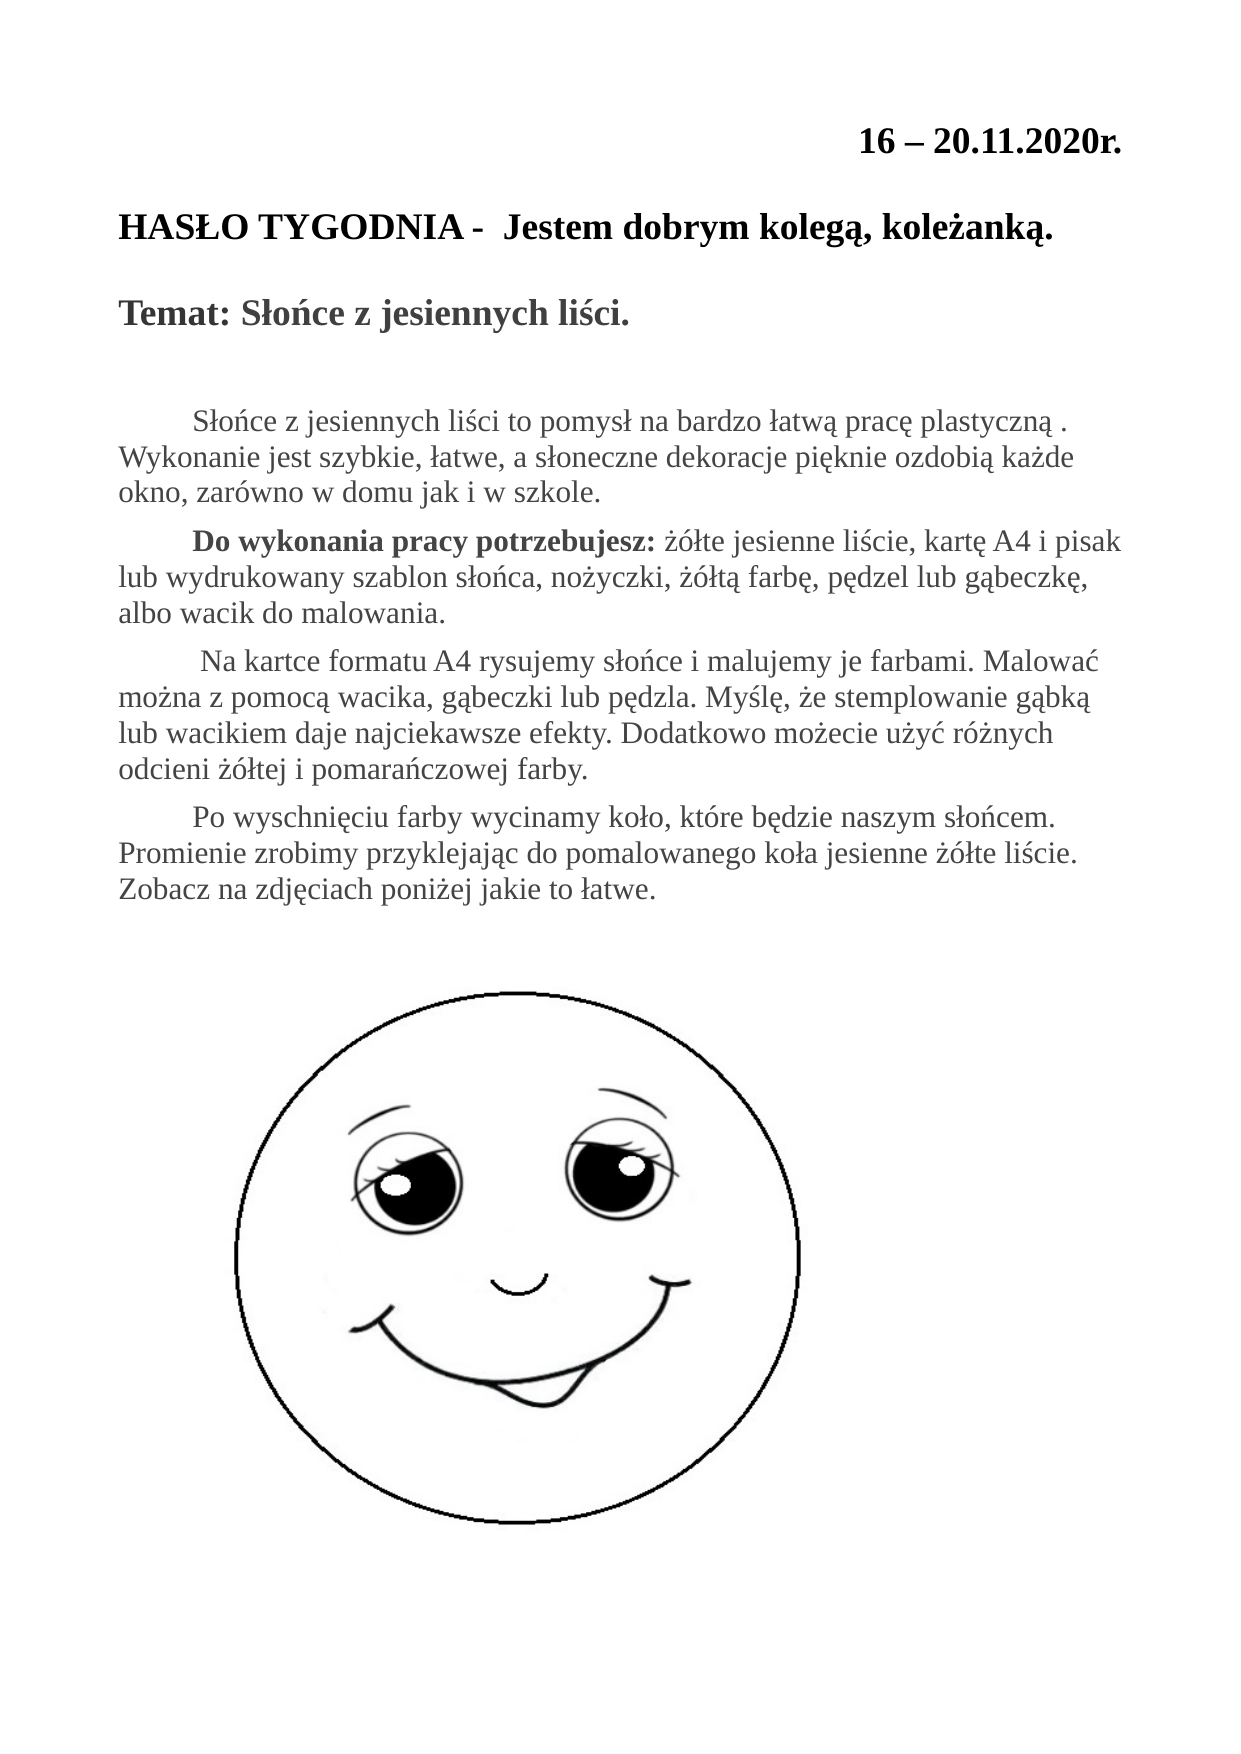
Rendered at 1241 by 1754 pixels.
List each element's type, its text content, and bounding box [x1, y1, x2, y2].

text Do wykonania pracy potrzebujesz: żółte jesienne liście, kartę A4 i pisak lub wydrukowany szablon słońca, nożyczki, żółtą farbę, pędzel lub gąbeczkę, albo wacik do malowania. [118, 522, 1122, 630]
text Na kartce formatu A4 rysujemy słońce i malujemy je farbami. Malować można z pomocą wacika, gąbeczki lub pędzla. Myślę, że stemplowanie gąbką lub wacikiem daje najciekawsze efekty. Dodatkowo możecie użyć różnych odcieni żółtej i pomarańczowej farby. [118, 642, 1122, 786]
text Po wyschnięciu farby wycinamy koło, które będzie naszym słońcem. Promienie zrobimy przyklejając do pomalowanego koła jesienne żółte liście. Zobacz na zdjęciach poniżej jakie to łatwe. [118, 799, 1122, 907]
text HASŁO TYGODNIA - Jestem dobrym kolegą, koleżanką. [118, 204, 1122, 247]
text Temat: Słońce z jesiennych liści. [118, 291, 1122, 334]
picture [97, 967, 1052, 1584]
text Słońce z jesiennych liści to pomysł na bardzo łatwą pracę plastyczną . Wykonanie jest szybkie, łatwe, a słoneczne dekoracje pięknie ozdobią każde okno, zarówno w domu jak i w szkole. [118, 402, 1122, 510]
text 16 – 20.11.2020r. [118, 118, 1122, 161]
